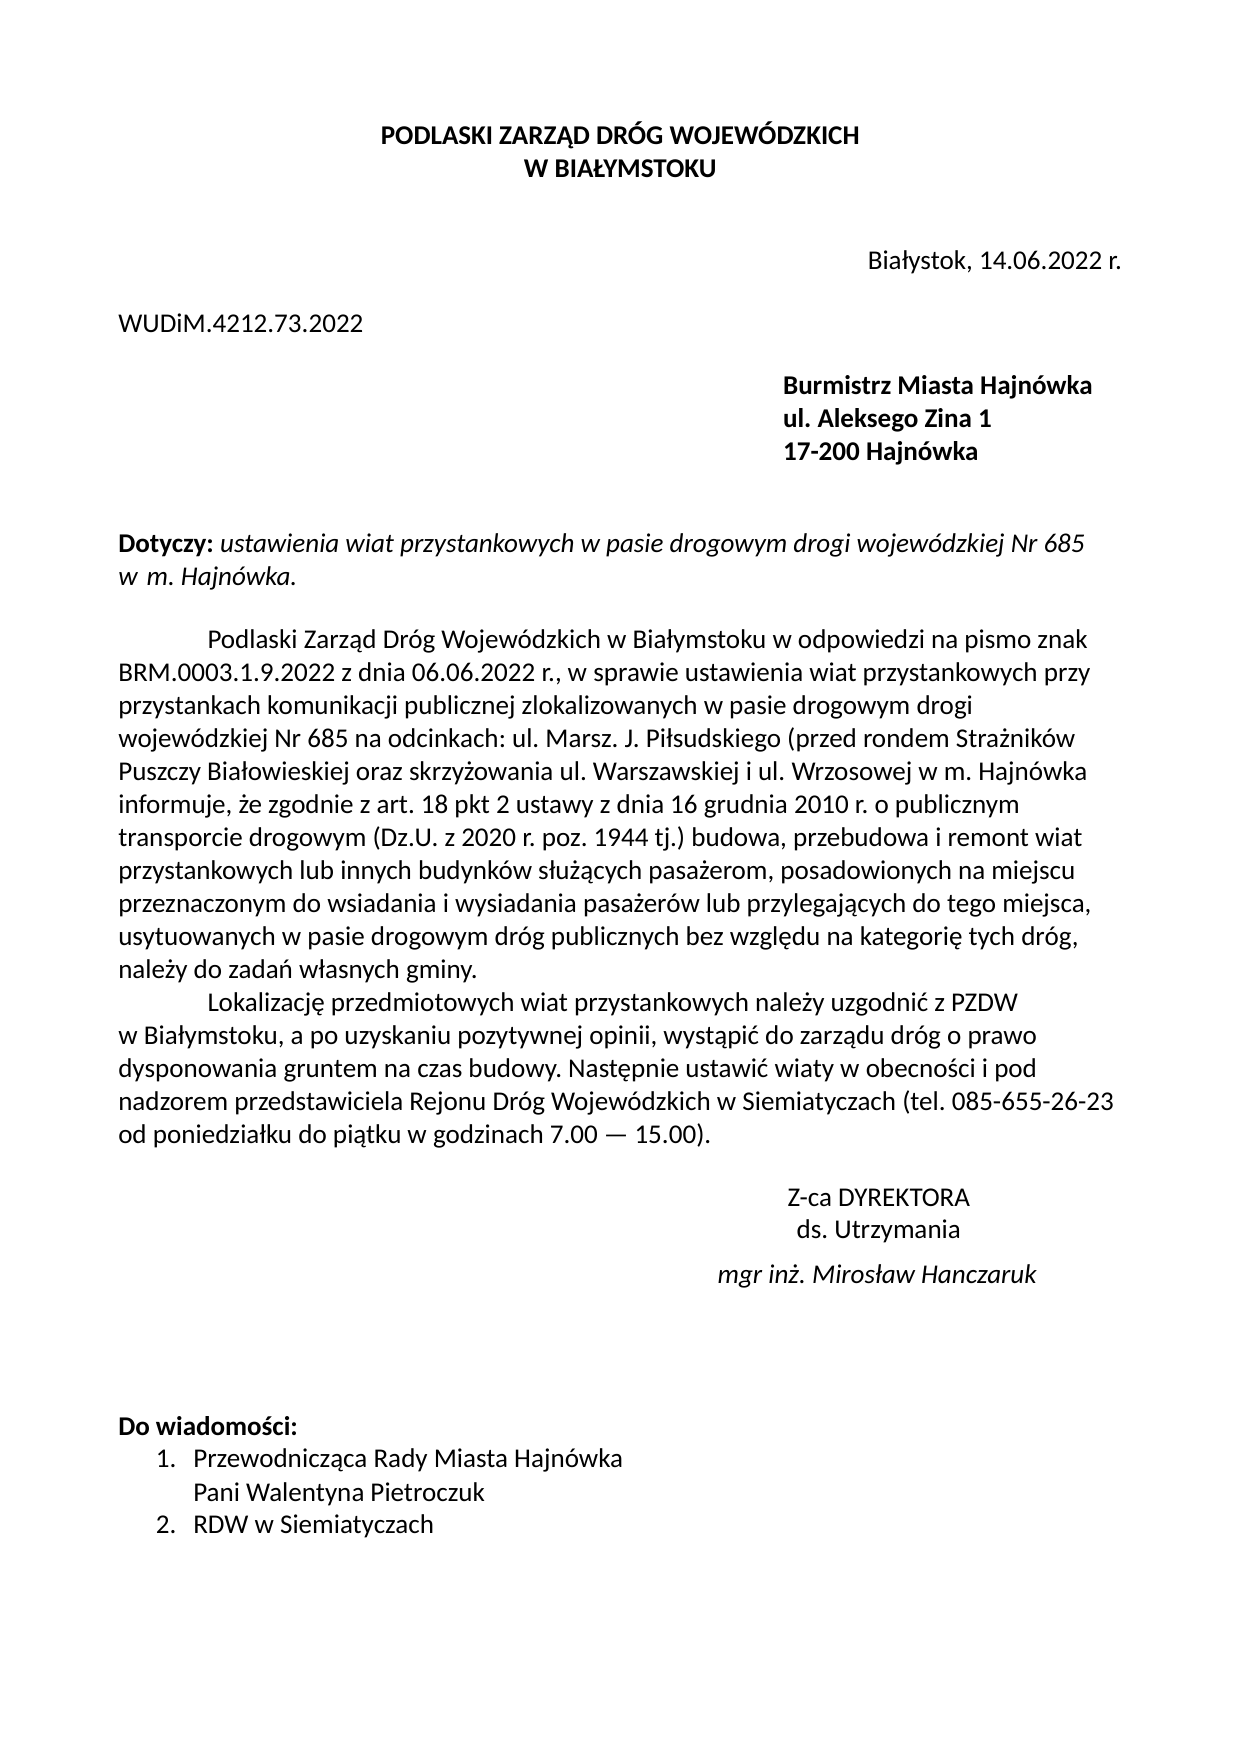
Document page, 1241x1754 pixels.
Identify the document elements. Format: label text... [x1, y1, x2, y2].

text PODLASKI ZARZĄD DRÓG WOJEWÓDZKICH [118, 118, 1122, 151]
text Podlaski Zarząd Dróg Wojewódzkich w Białymstoku w odpowiedzi na pismo znak BRM.0003.1.9.2022 z dnia 06.06.2022 r., w sprawie ustawienia wiat przystankowych przy przystankach komunikacji publicznej zlokalizowanych w pasie drogowym drogi wojewódzkiej Nr 685 na odcinkach: ul. Marsz. J. Piłsudskiego (przed rondem Strażników Puszczy Białowieskiej oraz skrzyżowania ul. Warszawskiej i ul. Wrzosowej w m. Hajnówka informuje, że zgodnie z art. 18 pkt 2 ustawy z dnia 16 grudnia 2010 r. o publicznym transporcie drogowym (Dz.U. z 2020 r. poz. 1944 tj.) budowa, przebudowa i remont wiat przystankowych lub innych budynków służących pasażerom, posadowionych na miejscu przeznaczonym do wsiadania i wysiadania pasażerów lub przylegających do tego miejsca, usytuowanych w pasie drogowym dróg publicznych bez względu na kategorię tych dróg, należy do zadań własnych gminy. [118, 622, 1122, 985]
text Do wiadomości: [118, 1409, 1122, 1442]
list Przewodnicząca Rady Miasta Hajnówka [156, 1442, 1122, 1475]
list Pani Walentyna Pietroczuk [156, 1475, 1122, 1508]
list RDW w Siemiatyczach [156, 1508, 1122, 1541]
text Z-ca DYREKTORA [635, 1180, 1122, 1213]
text ds. Utrzymania [635, 1213, 1122, 1246]
text Lokalizację przedmiotowych wiat przystankowych należy uzgodnić z PZDW w Białymstoku, a po uzyskaniu pozytywnej opinii, wystąpić do zarządu dróg o prawo dysponowania gruntem na czas budowy. Następnie ustawić wiaty w obecności i pod nadzorem przedstawiciela Rejonu Dróg Wojewódzkich w Siemiatyczach (tel. 085-655-26-23 od poniedziałku do piątku w godzinach 7.00 — 15.00). [118, 985, 1122, 1150]
text WUDiM.4212.73.2022 [118, 306, 1122, 339]
text Burmistrz Miasta Hajnówka [783, 368, 1122, 401]
text Dotyczy: ustawienia wiat przystankowych w pasie drogowym drogi wojewódzkiej Nr 685 w m. Hajnówka. [118, 526, 1122, 592]
text Białystok, 14.06.2022 r. [118, 243, 1122, 276]
text mgr inż. Mirosław Hanczaruk [635, 1257, 1122, 1291]
text W BIAŁYMSTOKU [118, 151, 1122, 184]
text 17-200 Hajnówka [783, 434, 1122, 467]
text ul. Aleksego Zina 1 [783, 401, 1122, 434]
